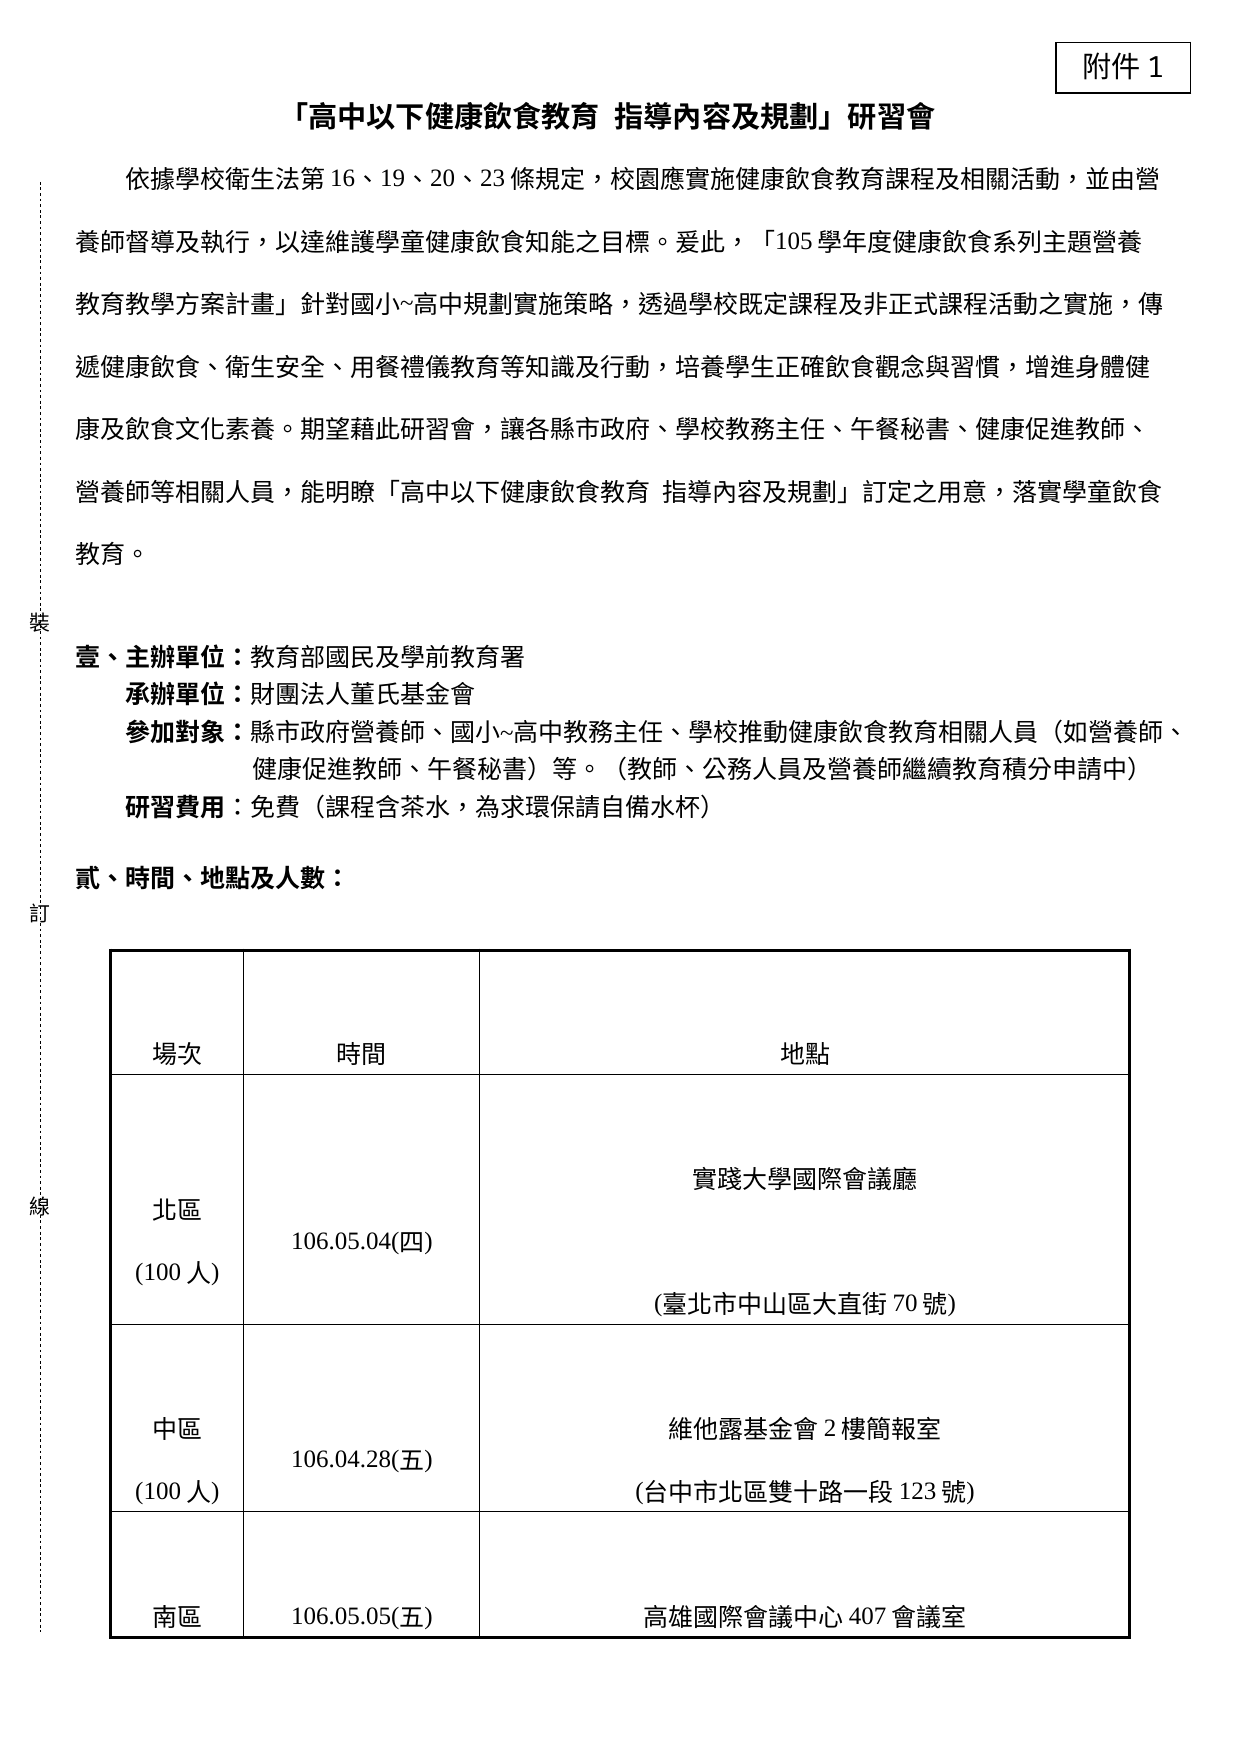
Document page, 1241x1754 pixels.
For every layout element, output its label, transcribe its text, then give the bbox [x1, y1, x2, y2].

text 「高中以下健康飲食教育 指導內容及規劃」研習會 [75, 73, 1139, 136]
text 研習費用：免費（課程含茶水，為求環保請自備水杯） [125, 786, 1165, 823]
table_header 地點 [480, 952, 1128, 1073]
table_header 時間 [244, 952, 479, 1073]
text 承辦單位：財團法人董氏基金會 [75, 673, 1165, 711]
text 「高中以下健康飲食教育 指導內容及規劃」研習會 [1057, 43, 1190, 92]
table_cell 中區 (100人) [112, 1325, 243, 1511]
text 附件1 [1072, 51, 1175, 84]
table_cell 106.05.05(五) [244, 1512, 479, 1636]
table_cell 北區 (100人) [112, 1075, 243, 1323]
table_cell 高雄國際會議中心407會議室 [480, 1512, 1128, 1636]
text 參加對象：縣市政府營養師、國小~高中教務主任、學校推動健康飲食教育相關人員（如營養師、健康促進教師、午餐秘書）等。（教師、公務人員及營養師繼續教育積分申請中） [125, 711, 1165, 786]
table_cell 維他露基金會2樓簡報室 (台中市北區雙十路一段123號) [480, 1325, 1128, 1511]
text 貳、時間、地點及人數： [75, 859, 1165, 894]
table_cell 實踐大學國際會議廳 (臺北市中山區大直街70號) [480, 1075, 1128, 1323]
table_cell 南區 [112, 1512, 243, 1636]
table_header 場次 [112, 952, 243, 1073]
text 壹、主辦單位：教育部國民及學前教育署 [75, 636, 1165, 673]
text 依據學校衛生法第16、19、20、23條規定，校園應實施健康飲食教育課程及相關活動，並由營養師督導及執行，以達維護學童健康飲食知能之目標。爰此，「105學年度健康飲食系列主題營養教育教學方案計畫」針對國小~高中規劃實施策略，透過學校既定課程及非正式課程活動之實施，傳遞健康飲食、衛生安全、用餐禮儀教育等知識及行動，培養學生正確飲食觀念與習慣，增進身體健康及飲食文化素養。期望藉此研習會，讓各縣市政府、學校教務主任、午餐秘書、健康促進教師、營養師等相關人員，能明瞭「高中以下健康飲食教育 指導內容及規劃」訂定之用意，落實學童飲食教育。 [75, 136, 1165, 573]
table_cell 106.05.04(四) [244, 1075, 479, 1323]
table_cell 106.04.28(五) [244, 1325, 479, 1511]
